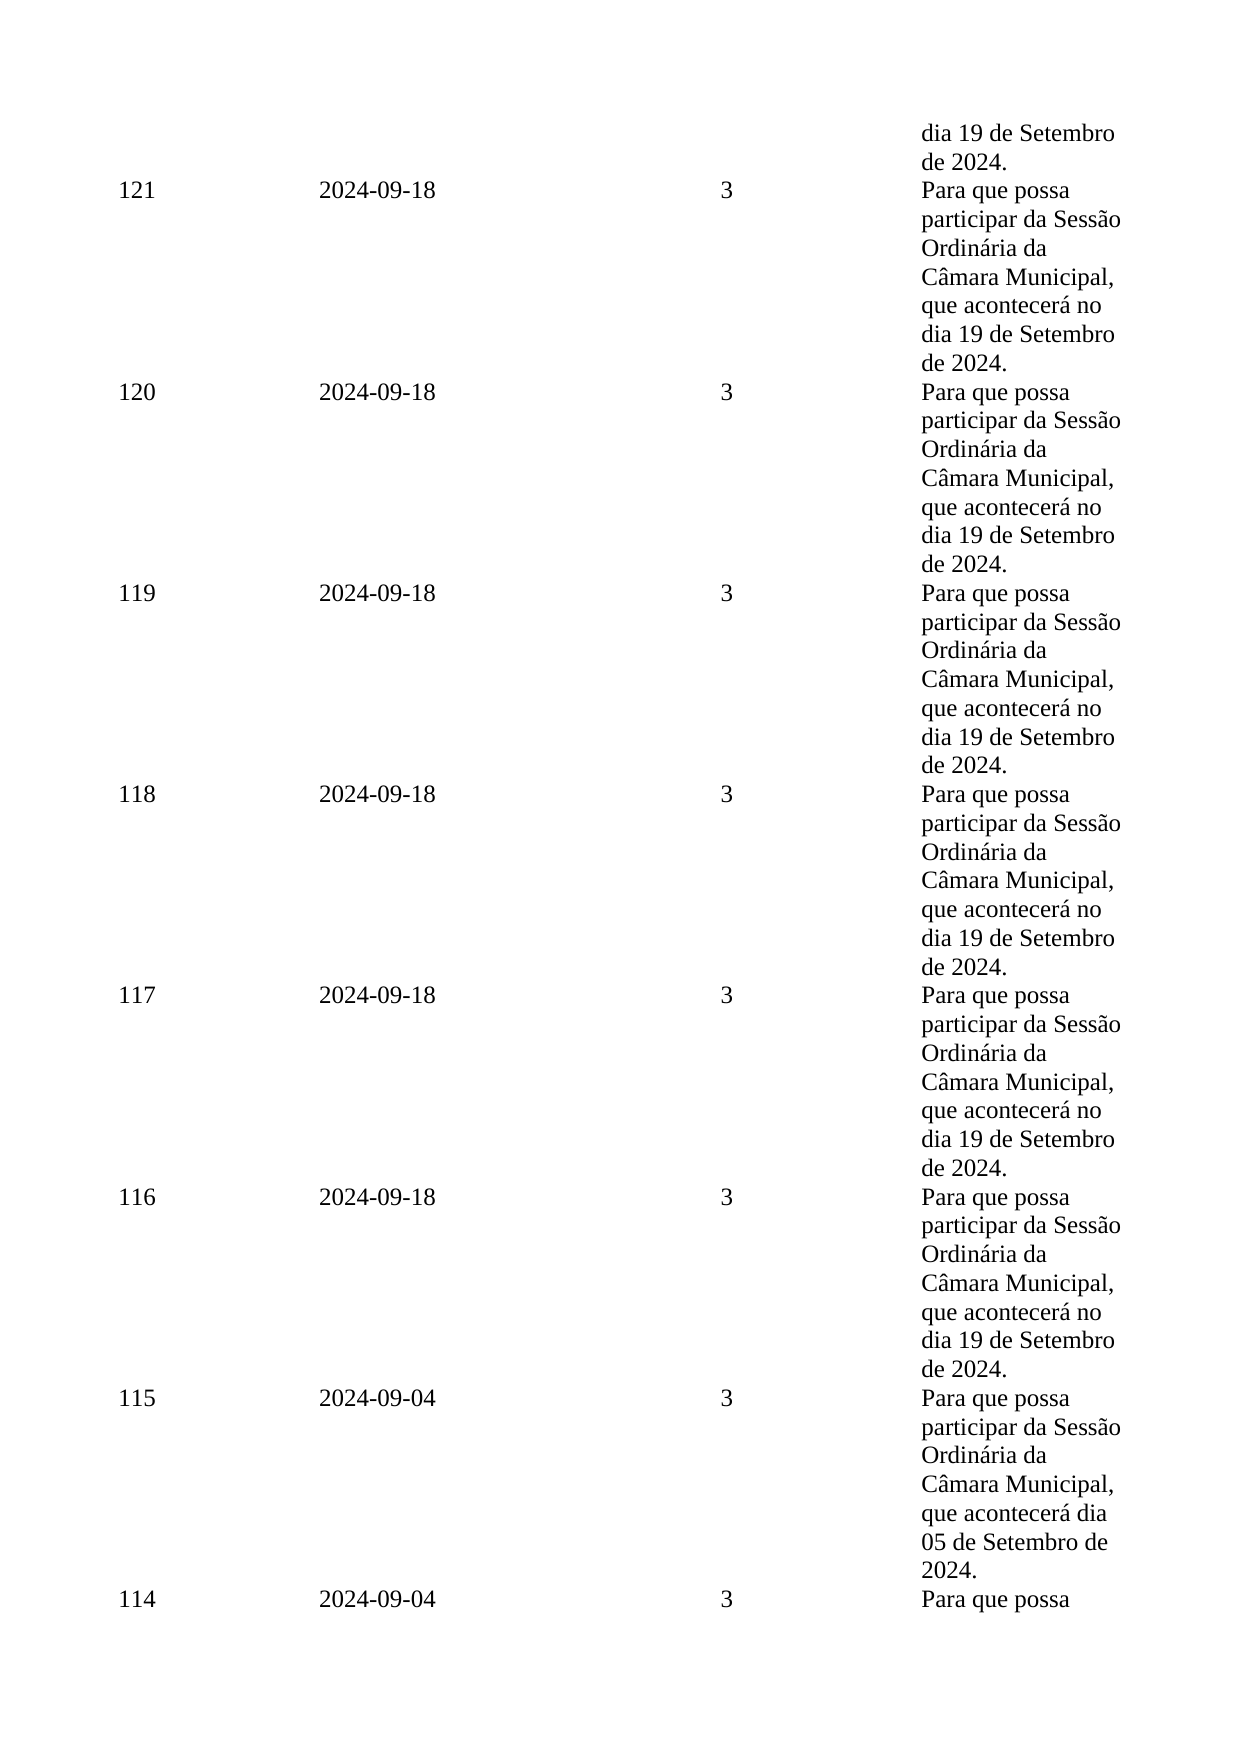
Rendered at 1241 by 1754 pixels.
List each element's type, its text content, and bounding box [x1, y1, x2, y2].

table_cell [520, 1584, 720, 1613]
table_cell [520, 779, 720, 981]
table_cell Para que possa participar da Sessão Ordinária da Câmara Municipal, que acontecerá no dia 19 de Setembro de 2024. [921, 377, 1122, 578]
table_cell 2024-09-18 [319, 981, 519, 1182]
table_cell dia 19 de Setembro de 2024. [921, 118, 1122, 176]
table_cell 2024-09-18 [319, 779, 519, 981]
table_cell 3 [720, 1584, 921, 1613]
table_cell [520, 1383, 720, 1584]
table_cell 119 [118, 578, 319, 779]
table_cell [118, 118, 319, 176]
table_cell [720, 118, 921, 176]
table_cell 3 [720, 377, 921, 578]
table_cell 117 [118, 981, 319, 1182]
table_cell 3 [720, 1383, 921, 1584]
table_cell 116 [118, 1182, 319, 1383]
table_cell 2024-09-18 [319, 578, 519, 779]
table_cell 3 [720, 779, 921, 981]
table_cell Para que possa participar da Sessão Ordinária da Câmara Municipal, que acontecerá no dia 19 de Setembro de 2024. [921, 1182, 1122, 1383]
table_cell [319, 118, 519, 176]
table_cell 121 [118, 176, 319, 377]
table_cell 2024-09-18 [319, 176, 519, 377]
table_cell 114 [118, 1584, 319, 1613]
table_cell 3 [720, 1182, 921, 1383]
table_cell 2024-09-04 [319, 1383, 519, 1584]
table_cell Para que possa participar da Sessão Ordinária da Câmara Municipal, que acontecerá dia 05 de Setembro de 2024. [921, 1383, 1122, 1584]
table_cell 115 [118, 1383, 319, 1584]
table_cell Para que possa participar da Sessão Ordinária da Câmara Municipal, que acontecerá no dia 19 de Setembro de 2024. [921, 578, 1122, 779]
table_cell [520, 377, 720, 578]
table_cell 2024-09-18 [319, 1182, 519, 1383]
table_cell [520, 176, 720, 377]
table_cell 2024-09-04 [319, 1584, 519, 1613]
table_cell [520, 118, 720, 176]
table_cell [520, 578, 720, 779]
table_cell 2024-09-18 [319, 377, 519, 578]
table_cell 120 [118, 377, 319, 578]
table_cell 3 [720, 981, 921, 1182]
table_cell Para que possa [921, 1584, 1122, 1613]
table_cell Para que possa participar da Sessão Ordinária da Câmara Municipal, que acontecerá no dia 19 de Setembro de 2024. [921, 176, 1122, 377]
table_cell 3 [720, 176, 921, 377]
table_cell 118 [118, 779, 319, 981]
table_cell [520, 981, 720, 1182]
table_cell 3 [720, 578, 921, 779]
table_cell Para que possa participar da Sessão Ordinária da Câmara Municipal, que acontecerá no dia 19 de Setembro de 2024. [921, 779, 1122, 981]
table_cell [520, 1182, 720, 1383]
table_cell Para que possa participar da Sessão Ordinária da Câmara Municipal, que acontecerá no dia 19 de Setembro de 2024. [921, 981, 1122, 1182]
